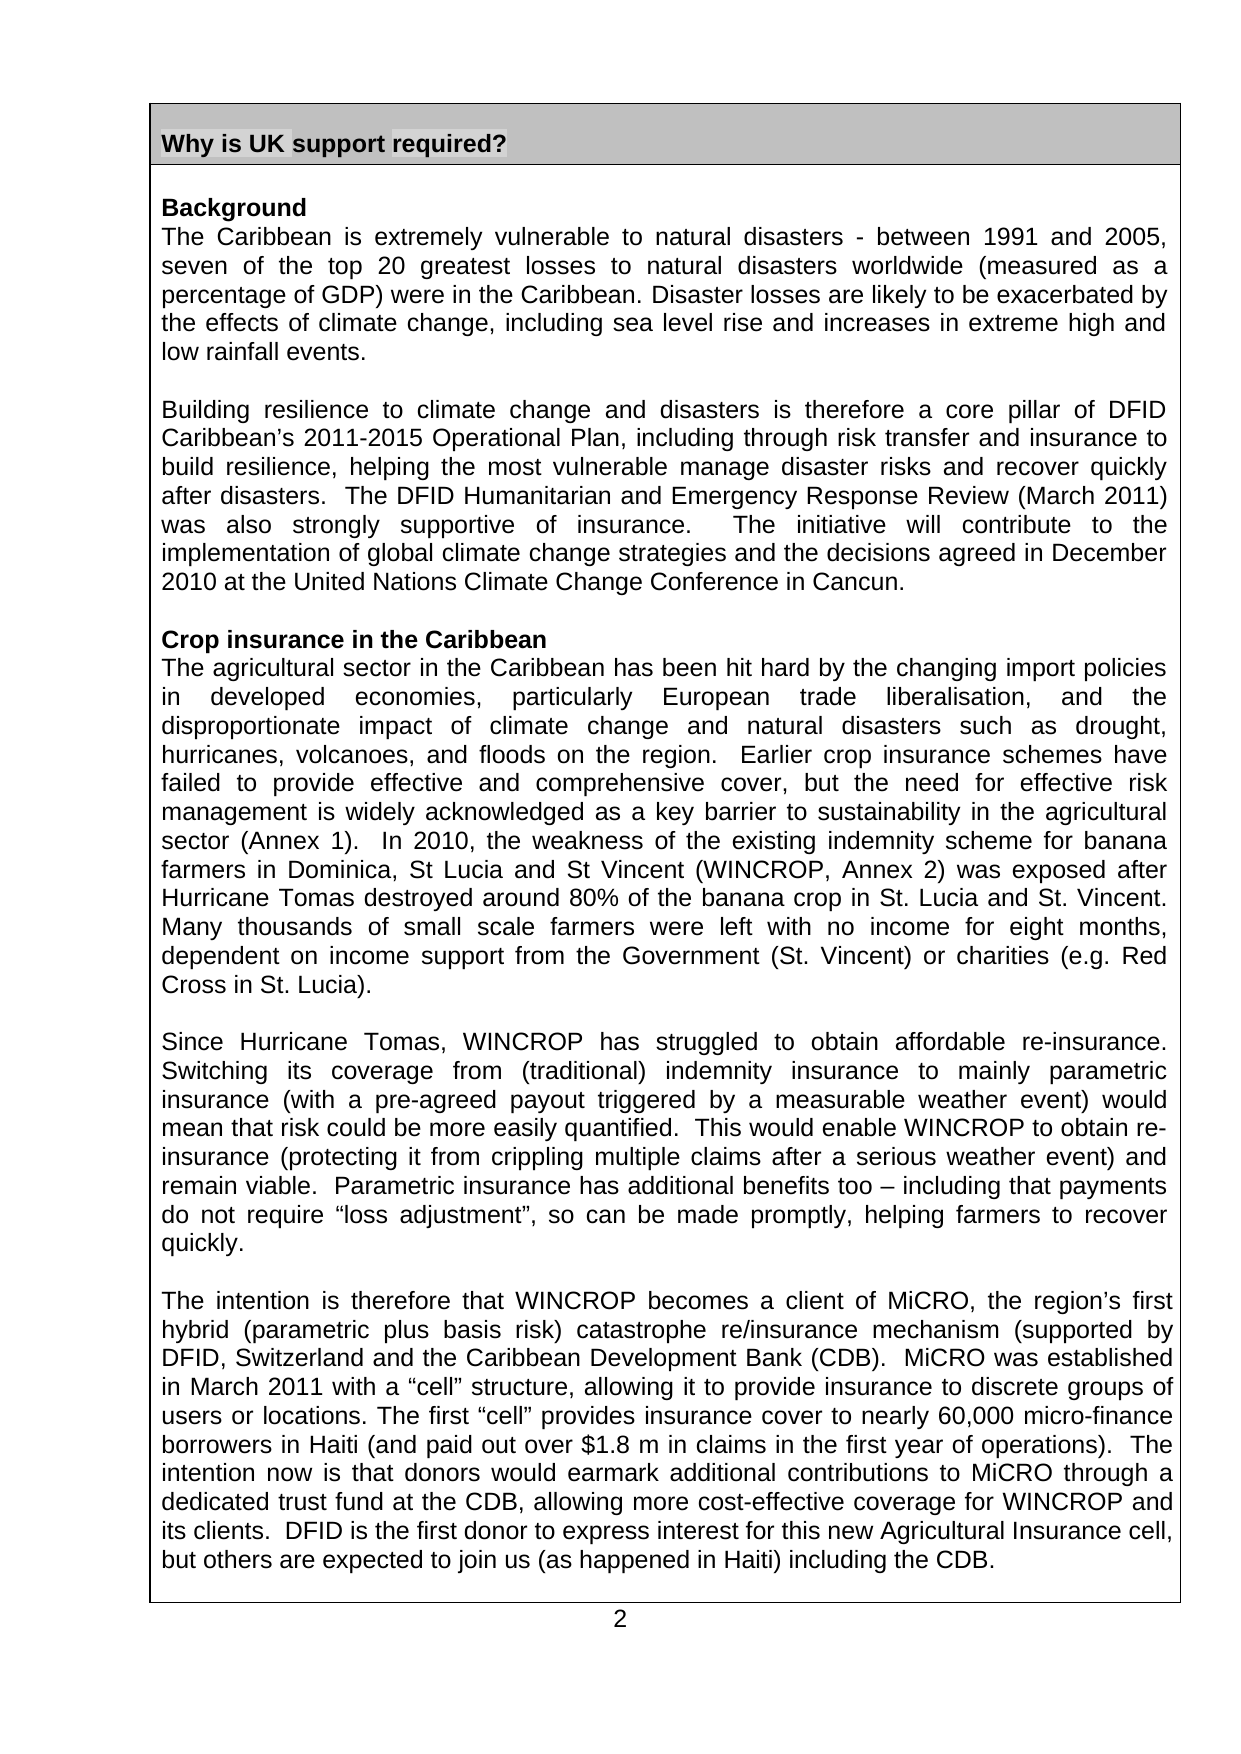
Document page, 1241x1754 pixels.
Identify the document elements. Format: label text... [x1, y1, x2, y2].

table_cell Background The Caribbean is extremely vulnerable to natural disasters - between 1991 and 2005, seven of the top 20 greatest losses to natural disasters worldwide (measured as a percentage of GDP) were in the Caribbean. Disaster losses are likely to be exacerbated by the effects of climate change, including sea level rise and increases in extreme high and low rainfall events. Building resilience to climate change and disasters is therefore a core pillar of DFID Caribbean’s 2011-2015 Operational Plan, including through risk transfer and insurance to build resilience, helping the most vulnerable manage disaster risks and recover quickly after disasters. The DFID Humanitarian and Emergency Response Review (March 2011) was also strongly supportive of insurance. The initiative will contribute to the implementation of global climate change strategies and the decisions agreed in December 2010 at the United Nations Climate Change Conference in Cancun. Crop insurance in the Caribbean The agricultural sector in the Caribbean has been hit hard by the changing import policies in developed economies, particularly European trade liberalisation, and the disproportionate impact of climate change and natural disasters such as drought, hurricanes, volcanoes, and floods on the region. Earlier crop insurance schemes have failed to provide effective and comprehensive cover, but the need for effective risk management is widely acknowledged as a key barrier to sustainability in the agricultural sector (Annex 1). In 2010, the weakness of the existing indemnity scheme for banana farmers in Dominica, St Lucia and St Vincent (WINCROP, Annex 2) was exposed after Hurricane Tomas destroyed around 80% of the banana crop in St. Lucia and St. Vincent. Many thousands of small scale farmers were left with no income for eight months, dependent on income support from the Government (St. Vincent) or charities (e.g. Red Cross in St. Lucia). Since Hurricane Tomas, WINCROP has struggled to obtain affordable re-insurance. Switching its coverage from (traditional) indemnity insurance to mainly parametric insurance (with a pre-agreed payout triggered by a measurable weather event) would mean that risk could be more easily quantified. This would enable WINCROP to obtain re-insurance (protecting it from crippling multiple claims after a serious weather event) and remain viable. Parametric insurance has additional benefits too – including that payments do not require “loss adjustment”, so can be made promptly, helping farmers to recover quickly. The intention is therefore that WINCROP becomes a client of MiCRO, the region’s first hybrid (parametric plus basis risk) catastrophe re/insurance mechanism (supported by DFID, Switzerland and the Caribbean Development Bank (CDB). MiCRO was established in March 2011 with a “cell” structure, allowing it to provide insurance to discrete groups of users or locations. The first “cell” provides insurance cover to nearly 60,000 micro-finance borrowers in Haiti (and paid out over $1.8 m in claims in the first year of operations). The intention now is that donors would earmark additional contributions to MiCRO through a dedicated trust fund at the CDB, allowing more cost-effective coverage for WINCROP and its clients. DFID is the first donor to express interest for this new Agricultural Insurance cell, but others are expected to join us (as happened in Haiti) including the CDB. [151, 165, 1180, 1602]
table_header Why is UK support required? [151, 104, 1180, 164]
